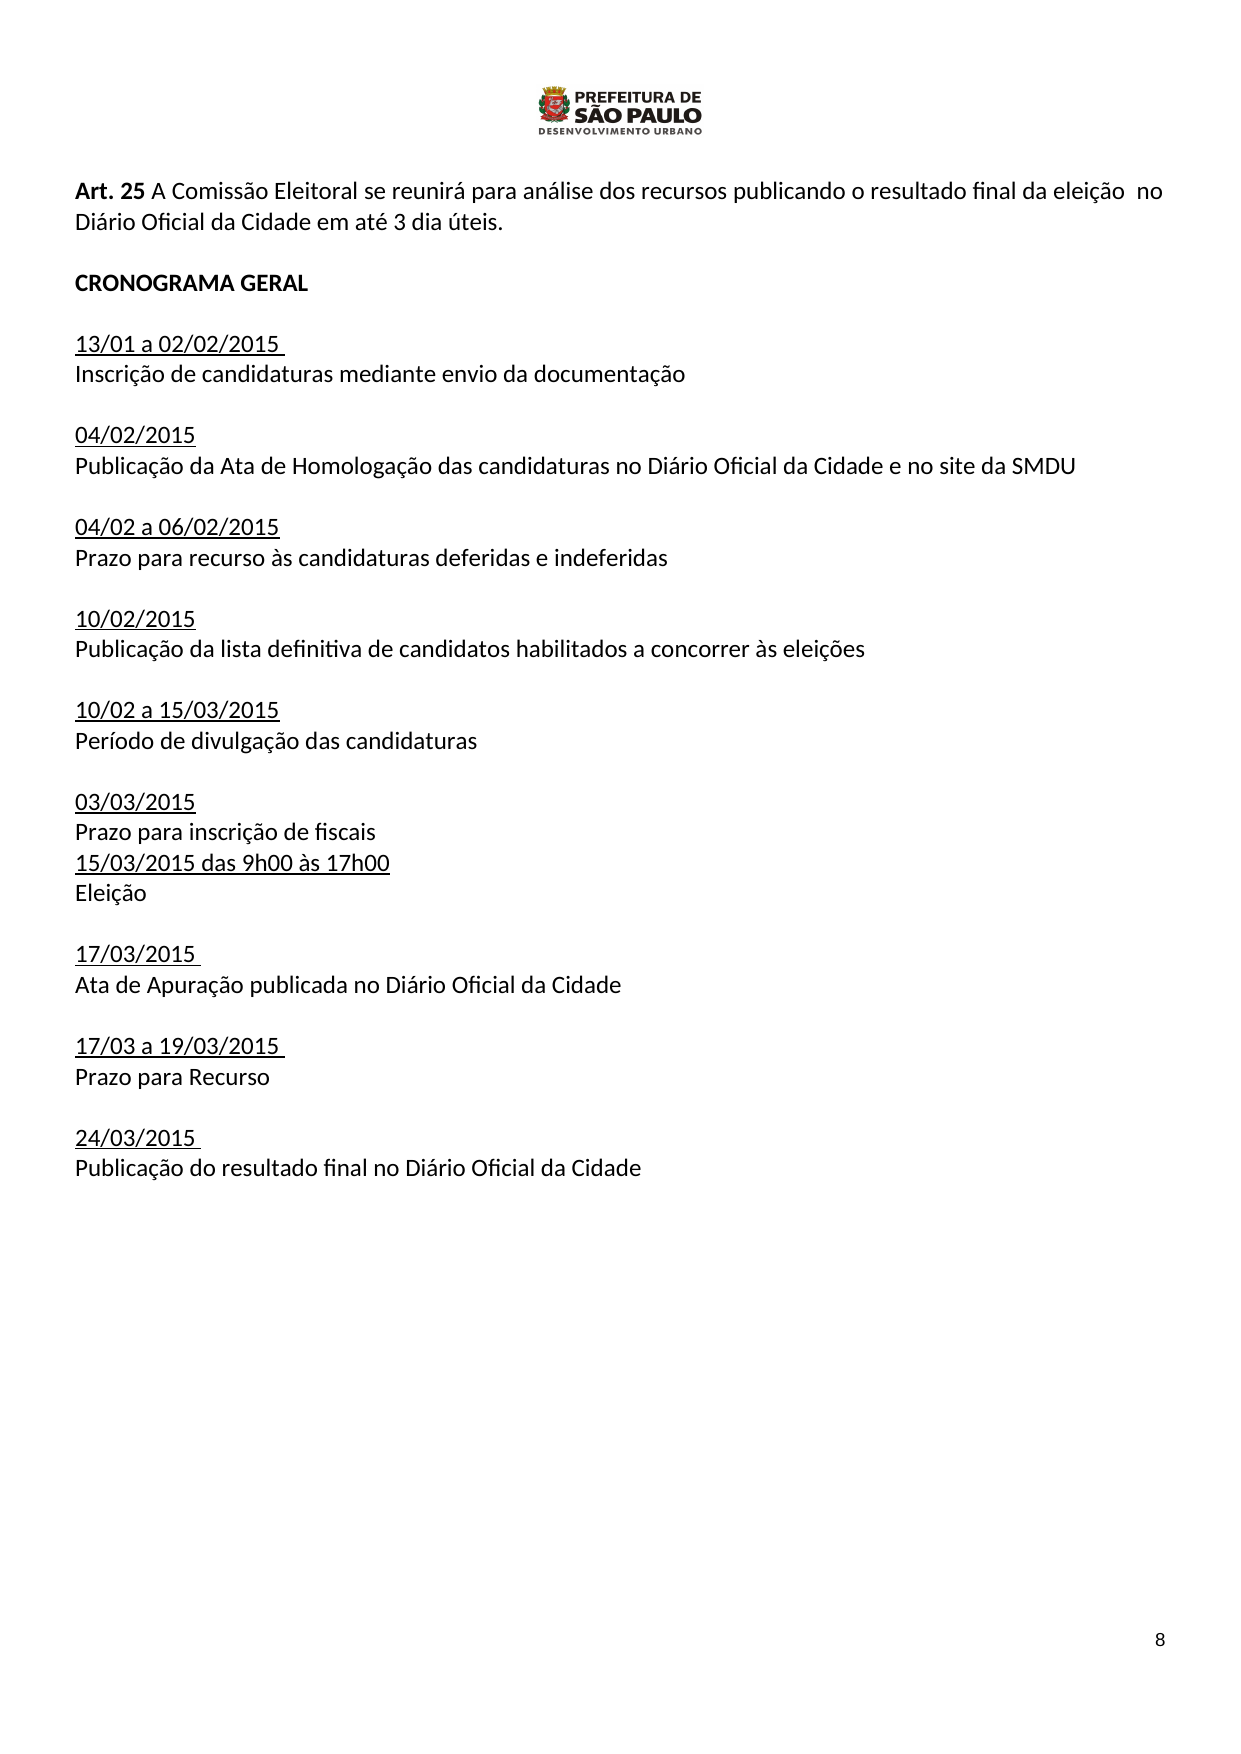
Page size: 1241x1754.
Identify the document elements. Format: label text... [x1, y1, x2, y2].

text 13/01 a 02/02/2015 [75, 328, 1165, 359]
text 15/03/2015 das 9h00 às 17h00 [75, 847, 1165, 877]
text Prazo para Recurso [75, 1061, 1165, 1091]
text 04/02 a 06/02/2015 [75, 511, 1165, 542]
text Prazo para inscrição de fiscais [75, 816, 1165, 847]
text 17/03 a 19/03/2015 [75, 1030, 1165, 1061]
picture [536, 84, 704, 138]
text 10/02/2015 [75, 603, 1165, 633]
text 24/03/2015 [75, 1122, 1165, 1152]
text CRONOGRAMA GERAL [75, 267, 1165, 298]
text Publicação da Ata de Homologação das candidaturas no Diário Oficial da Cidade e no site da SMDU [75, 450, 1165, 481]
text Período de divulgação das candidaturas [75, 725, 1165, 755]
text Prazo para recurso às candidaturas deferidas e indeferidas [75, 542, 1165, 572]
text Inscrição de candidaturas mediante envio da documentação [75, 359, 1165, 389]
text 17/03/2015 [75, 938, 1165, 969]
text Ata de Apuração publicada no Diário Oficial da Cidade [75, 969, 1165, 999]
text Publicação da lista definitiva de candidatos habilitados a concorrer às eleições [75, 633, 1165, 664]
text Art. 25 A Comissão Eleitoral se reunirá para análise dos recursos publicando o resultado final da eleição no Diário Oficial da Cidade em até 3 dia úteis. [75, 176, 1165, 237]
text Eleição [75, 877, 1165, 908]
text Publicação do resultado final no Diário Oficial da Cidade [75, 1152, 1165, 1183]
text 04/02/2015 [75, 420, 1165, 450]
text 03/03/2015 [75, 786, 1165, 816]
text 10/02 a 15/03/2015 [75, 694, 1165, 725]
